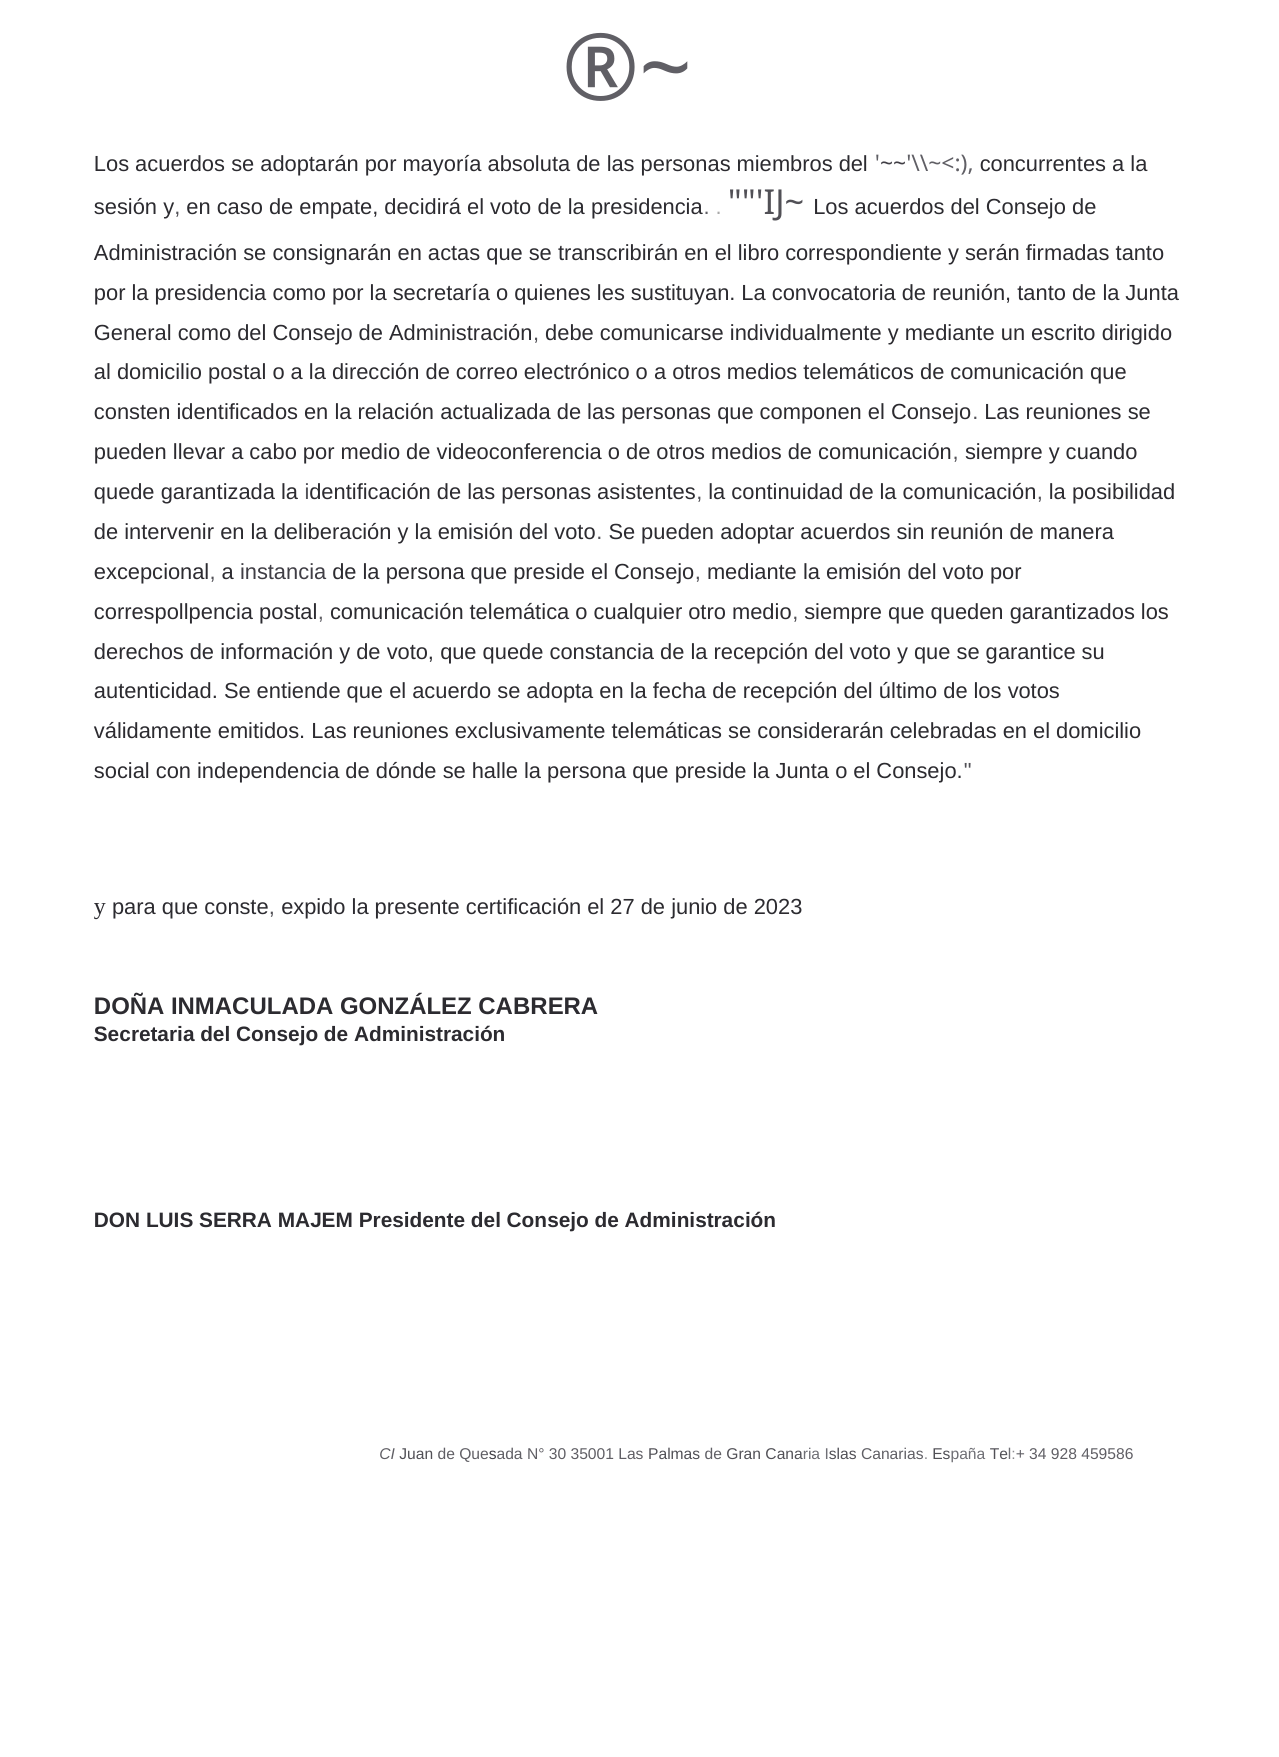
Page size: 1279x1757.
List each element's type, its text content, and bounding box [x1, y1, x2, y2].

text DON LUIS SERRA MAJEM Presidente del Consejo de Administración [94, 1205, 1185, 1231]
text CI Juan de Quesada N° 30 35001 Las Palmas de Gran Canaria Islas Canarias. España Tel:+ 34 928 459586 [94, 1443, 1138, 1463]
text Los acuerdos se adoptarán por mayoría absoluta de las personas miembros del '~~'\\~<:), concurrentes a la sesión y, en caso de empate, decidirá el voto de la presidencia. . ""'IJ~ Los acuerdos del Consejo de Administración se consignarán en actas que se transcribirán en el libro correspondiente y serán firmadas tanto por la presidencia como por la secretaría o quienes les sustituyan. La convocatoria de reunión, tanto de la Junta General como del Consejo de Administración, debe comunicarse individualmente y mediante un escrito dirigido al domicilio postal o a la dirección de correo electrónico o a otros medios telemáticos de comunicación que consten identificados en la relación actualizada de las personas que componen el Consejo. Las reuniones se pueden llevar a cabo por medio de videoconferencia o de otros medios de comunicación, siempre y cuando quede garantizada la identificación de las personas asistentes, la continuidad de la comunicación, la posibilidad de intervenir en la deliberación y la emisión del voto. Se pueden adoptar acuerdos sin reunión de manera excepcional, a instancia de la persona que preside el Consejo, mediante la emisión del voto por correspollpencia postal, comunicación telemática o cualquier otro medio, siempre que queden garantizados los derechos de información y de voto, que quede constancia de la recepción del voto y que se garantice su autenticidad. Se entiende que el acuerdo se adopta en la fecha de recepción del último de los votos válidamente emitidos. Las reuniones exclusivamente telemáticas se considerarán celebradas en el domicilio social con independencia de dónde se halle la persona que preside la Junta o el Consejo." [94, 138, 1185, 783]
text DOÑA INMACULADA GONZÁLEZ CABRERA Secretaria del Consejo de Administración [94, 992, 651, 1046]
text y para que conste, expido la presente certificación el 27 de junio de 2023 [94, 892, 1185, 919]
text ®~ [94, 1, 1185, 127]
